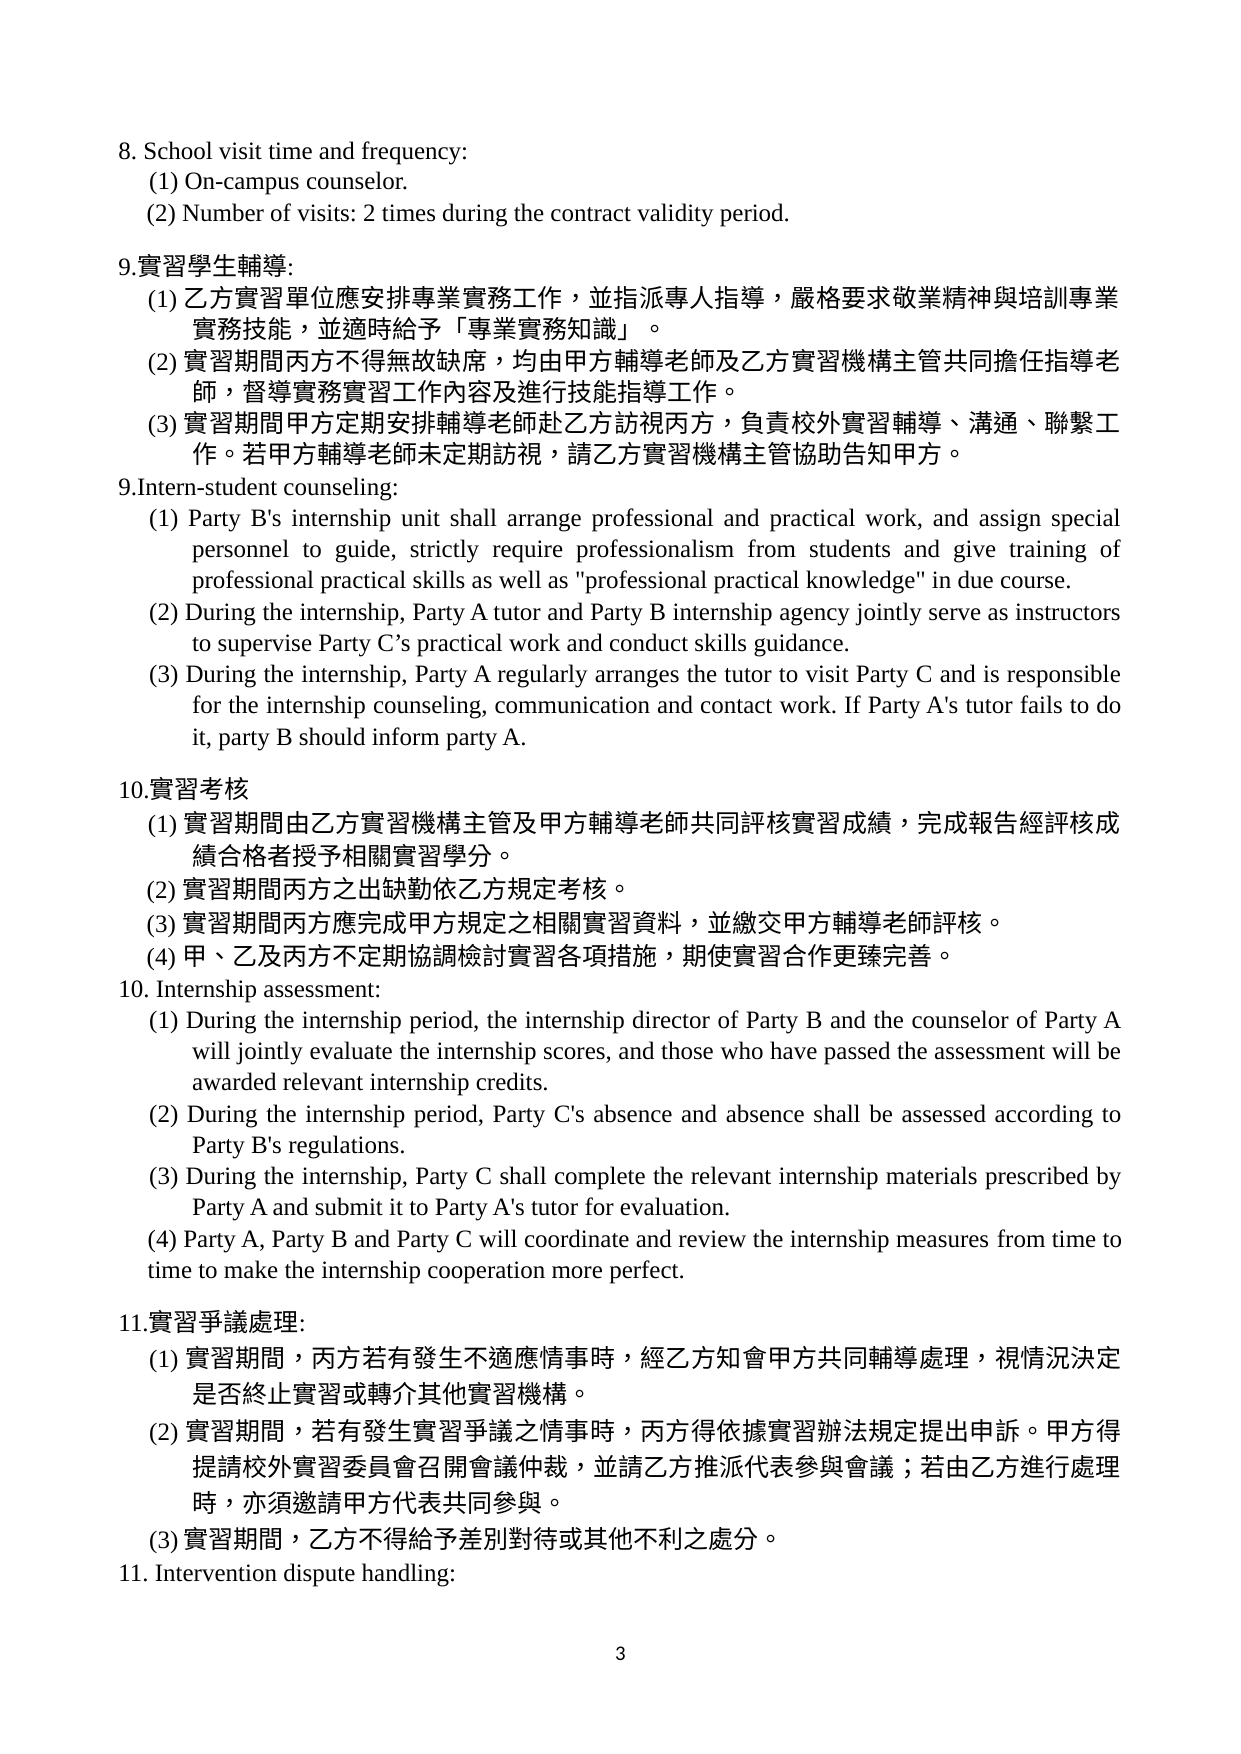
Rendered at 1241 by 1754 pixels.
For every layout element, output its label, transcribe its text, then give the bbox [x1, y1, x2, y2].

text 10.實習考核 [118, 770, 1122, 805]
text (3) 實習期間丙方應完成甲方規定之相關實習資料，並繳交甲方輔導老師評核。 [146, 905, 1122, 939]
text (1) During the internship period, the internship director of Party B and the counselor of Party A will jointly evaluate the internship scores, and those who have passed the assessment will be awarded relevant internship credits. [149, 1003, 1122, 1097]
text (2) Number of visits: 2 times during the contract validity period. [146, 195, 1122, 228]
text (3) 實習期間，乙方不得給予差別對待或其他不利之處分。 [149, 1520, 1122, 1556]
text (1) 實習期間由乙方實習機構主管及甲方輔導老師共同評核實習成績，完成報告經評核成績合格者授予相關實習學分。 [148, 805, 1122, 872]
text (2) 實習期間丙方之出缺勤依乙方規定考核。 [146, 872, 1122, 905]
text (1) Party B's internship unit shall arrange professional and practical work, and assign special personnel to guide, strictly require professionalism from students and give training of professional practical skills as well as "professional practical knowledge" in due course. [149, 501, 1122, 595]
text 11.實習爭議處理: [118, 1303, 1122, 1339]
text 10. Internship assessment: [118, 972, 1122, 1003]
text 9.Intern-student counseling: [118, 470, 1122, 501]
text (3) 實習期間甲方定期安排輔導老師赴乙方訪視丙方，負責校外實習輔導、溝通、聯繫工作。若甲方輔導老師未定期訪視，請乙方實習機構主管協助告知甲方。 [148, 407, 1122, 470]
text (2) During the internship, Party A tutor and Party B internship agency jointly serve as instructors to supervise Party C’s practical work and conduct skills guidance. [149, 595, 1122, 657]
text (3) During the internship, Party A regularly arranges the tutor to visit Party C and is responsible for the internship counseling, communication and contact work. If Party A's tutor fails to do it, party B should inform party A. [149, 657, 1122, 751]
text (3) During the internship, Party C shall complete the relevant internship materials prescribed by Party A and submit it to Party A's tutor for evaluation. [149, 1159, 1122, 1222]
text (1) 實習期間，丙方若有發生不適應情事時，經乙方知會甲方共同輔導處理，視情況決定是否終止實習或轉介其他實習機構。 [149, 1339, 1122, 1411]
text (4) 甲、乙及丙方不定期協調檢討實習各項措施，期使實習合作更臻完善。 [146, 939, 1122, 972]
text (1) On-campus counselor. [149, 166, 1122, 195]
text (2) During the internship period, Party C's absence and absence shall be assessed according to Party B's regulations. [149, 1097, 1122, 1159]
text (2) 實習期間，若有發生實習爭議之情事時，丙方得依據實習辦法規定提出申訴。甲方得提請校外實習委員會召開會議仲裁，並請乙方推派代表參與會議；若由乙方進行處理時，亦須邀請甲方代表共同參與。 [149, 1411, 1122, 1520]
text (2) 實習期間丙方不得無故缺席，均由甲方輔導老師及乙方實習機構主管共同擔任指導老師，督導實務實習工作內容及進行技能指導工作。 [148, 345, 1122, 407]
text (4) Party A, Party B and Party C will coordinate and review the internship measures from time to time to make the internship cooperation more perfect. [147, 1222, 1122, 1284]
text 11. Intervention dispute handling: [118, 1556, 1122, 1587]
text 9.實習學生輔導: [118, 247, 1122, 282]
text (1) 乙方實習單位應安排專業實務工作，並指派專人指導，嚴格要求敬業精神與培訓專業實務技能，並適時給予「專業實務知識」。 [148, 282, 1122, 345]
text 8. School visit time and frequency: [118, 133, 1122, 166]
